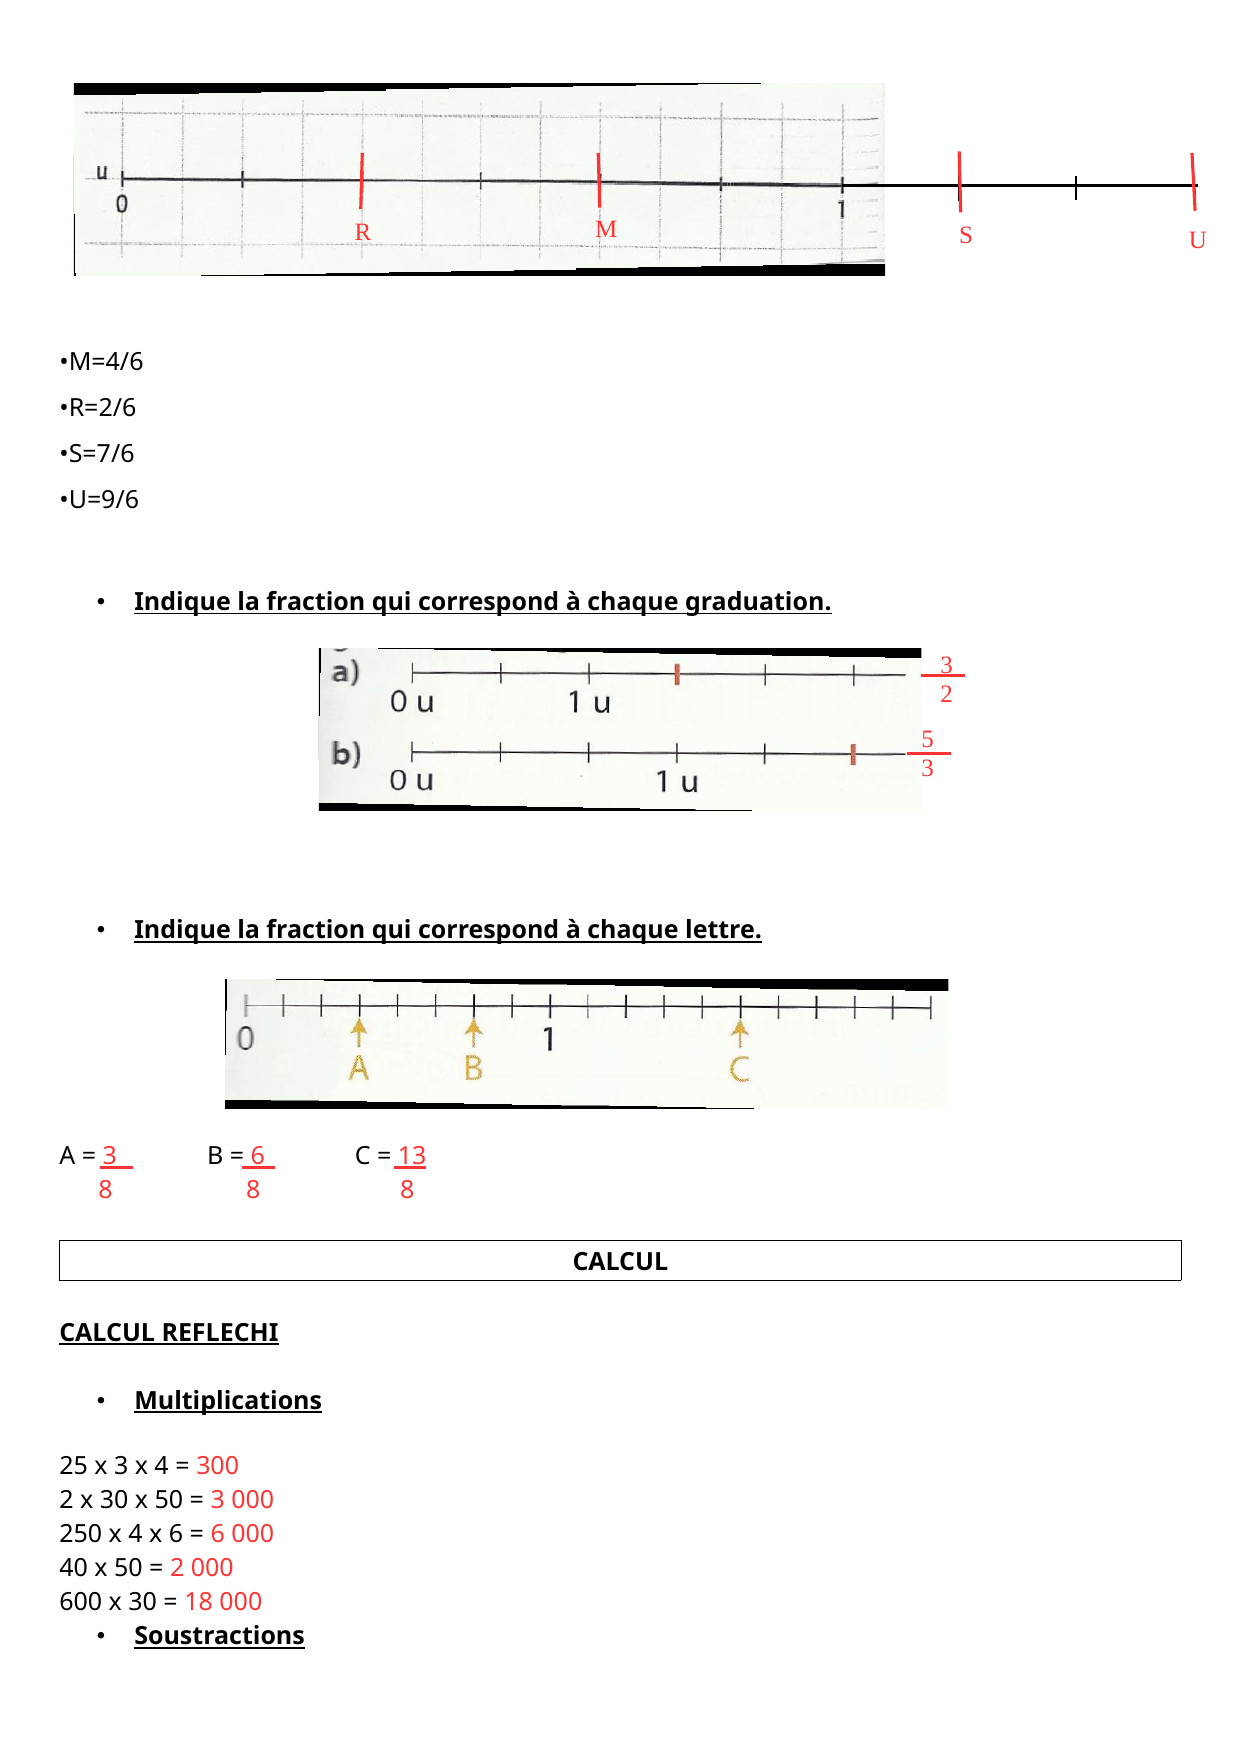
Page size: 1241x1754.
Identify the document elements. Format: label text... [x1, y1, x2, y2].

text •U=9/6 [59, 482, 1181, 516]
text CALCUL [60, 1241, 1181, 1280]
text •R=2/6 [59, 389, 1181, 423]
text 40 x 50 = 2 000 [59, 1550, 1181, 1584]
text 2 x 30 x 50 = 3 000 [59, 1482, 1181, 1516]
text •S=7/6 [59, 435, 1181, 469]
text 600 x 30 = 18 000 [59, 1584, 1181, 1618]
list Soustractions [97, 1618, 1181, 1652]
list Indique la fraction qui correspond à chaque lettre. [97, 912, 1181, 946]
text •M=4/6 [59, 343, 1181, 377]
text A = 3 B = 6 C = 13 [59, 1138, 1181, 1172]
text 25 x 3 x 4 = 300 [59, 1448, 1181, 1482]
list Multiplications [97, 1382, 1181, 1416]
text 8 8 8 [59, 1172, 1181, 1206]
text CALCUL REFLECHI [59, 1314, 1181, 1348]
text 250 x 4 x 6 = 6 000 [59, 1516, 1181, 1550]
list Indique la fraction qui correspond à chaque graduation. [97, 584, 1181, 618]
